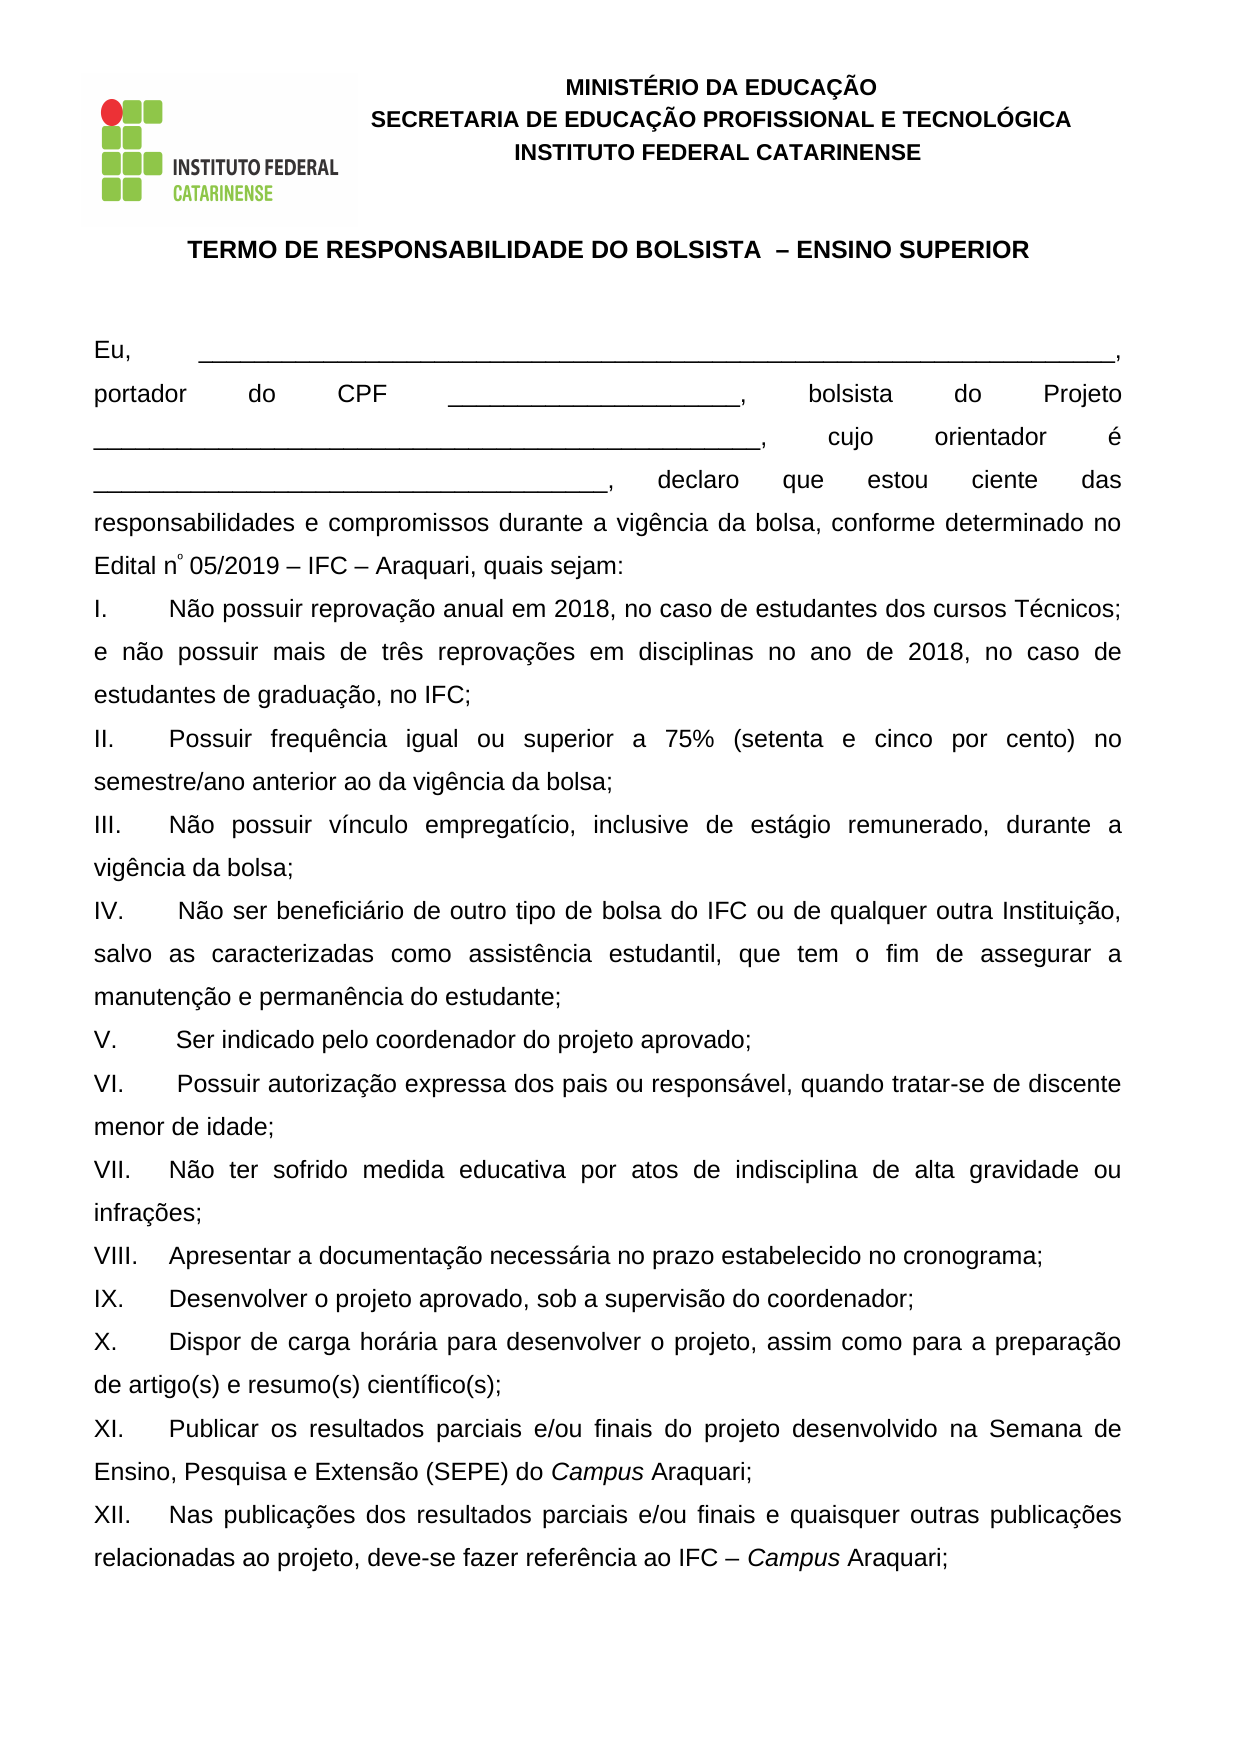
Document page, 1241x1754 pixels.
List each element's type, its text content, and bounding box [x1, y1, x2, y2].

picture [80, 73, 358, 227]
list Ser indicado pelo coordenador do projeto aprovado; [94, 1025, 1123, 1054]
list Não ser beneficiário de outro tipo de bolsa do IFC ou de qualquer outra Instituição, salvo as caracterizadas como assistência estudantil, que tem o fim de assegurar a manutenção e permanência do estudante; [94, 896, 1123, 1011]
list Possuir frequência igual ou superior a 75% (setenta e cinco por cento) no semestre/ano anterior ao da vigência da bolsa; [94, 723, 1123, 795]
text TERMO DE RESPONSABILIDADE DO BOLSISTA – ENSINO SUPERIOR [94, 235, 1123, 263]
list Não ter sofrido medida educativa por atos de indisciplina de alta gravidade ou infrações; [94, 1155, 1123, 1227]
list Possuir autorização expressa dos pais ou responsável, quando tratar-se de discente menor de idade; [94, 1068, 1123, 1140]
list Desenvolver o projeto aprovado, sob a supervisão do coordenador; [94, 1284, 1123, 1313]
list Apresentar a documentação necessária no prazo estabelecido no cronograma; [94, 1241, 1123, 1270]
list Não possuir reprovação anual em 2018, no caso de estudantes dos cursos Técnicos; e não possuir mais de três reprovações em disciplinas no ano de 2018, no caso de estudantes de graduação, no IFC; [94, 594, 1123, 709]
list Não possuir vínculo empregatício, inclusive de estágio remunerado, durante a vigência da bolsa; [94, 810, 1123, 882]
text Eu, __________________________________________________________________, portador do CPF _____________________, bolsista do Projeto ________________________________________________, cujo orientador é _____________________________________, declaro que estou ciente das responsabilidades e compromissos durante a vigência da bolsa, conforme determinado no Edital nº 05/2019 – IFC – Araquari, quais sejam: [94, 335, 1123, 580]
list Publicar os resultados parciais e/ou finais do projeto desenvolvido na Semana de Ensino, Pesquisa e Extensão (SEPE) do Campus Araquari; [94, 1413, 1123, 1485]
list Dispor de carga horária para desenvolver o projeto, assim como para a preparação de artigo(s) e resumo(s) científico(s); [94, 1327, 1123, 1399]
list Nas publicações dos resultados parciais e/ou finais e quaisquer outras publicações relacionadas ao projeto, deve-se fazer referência ao IFC – Campus Araquari; [94, 1500, 1123, 1572]
